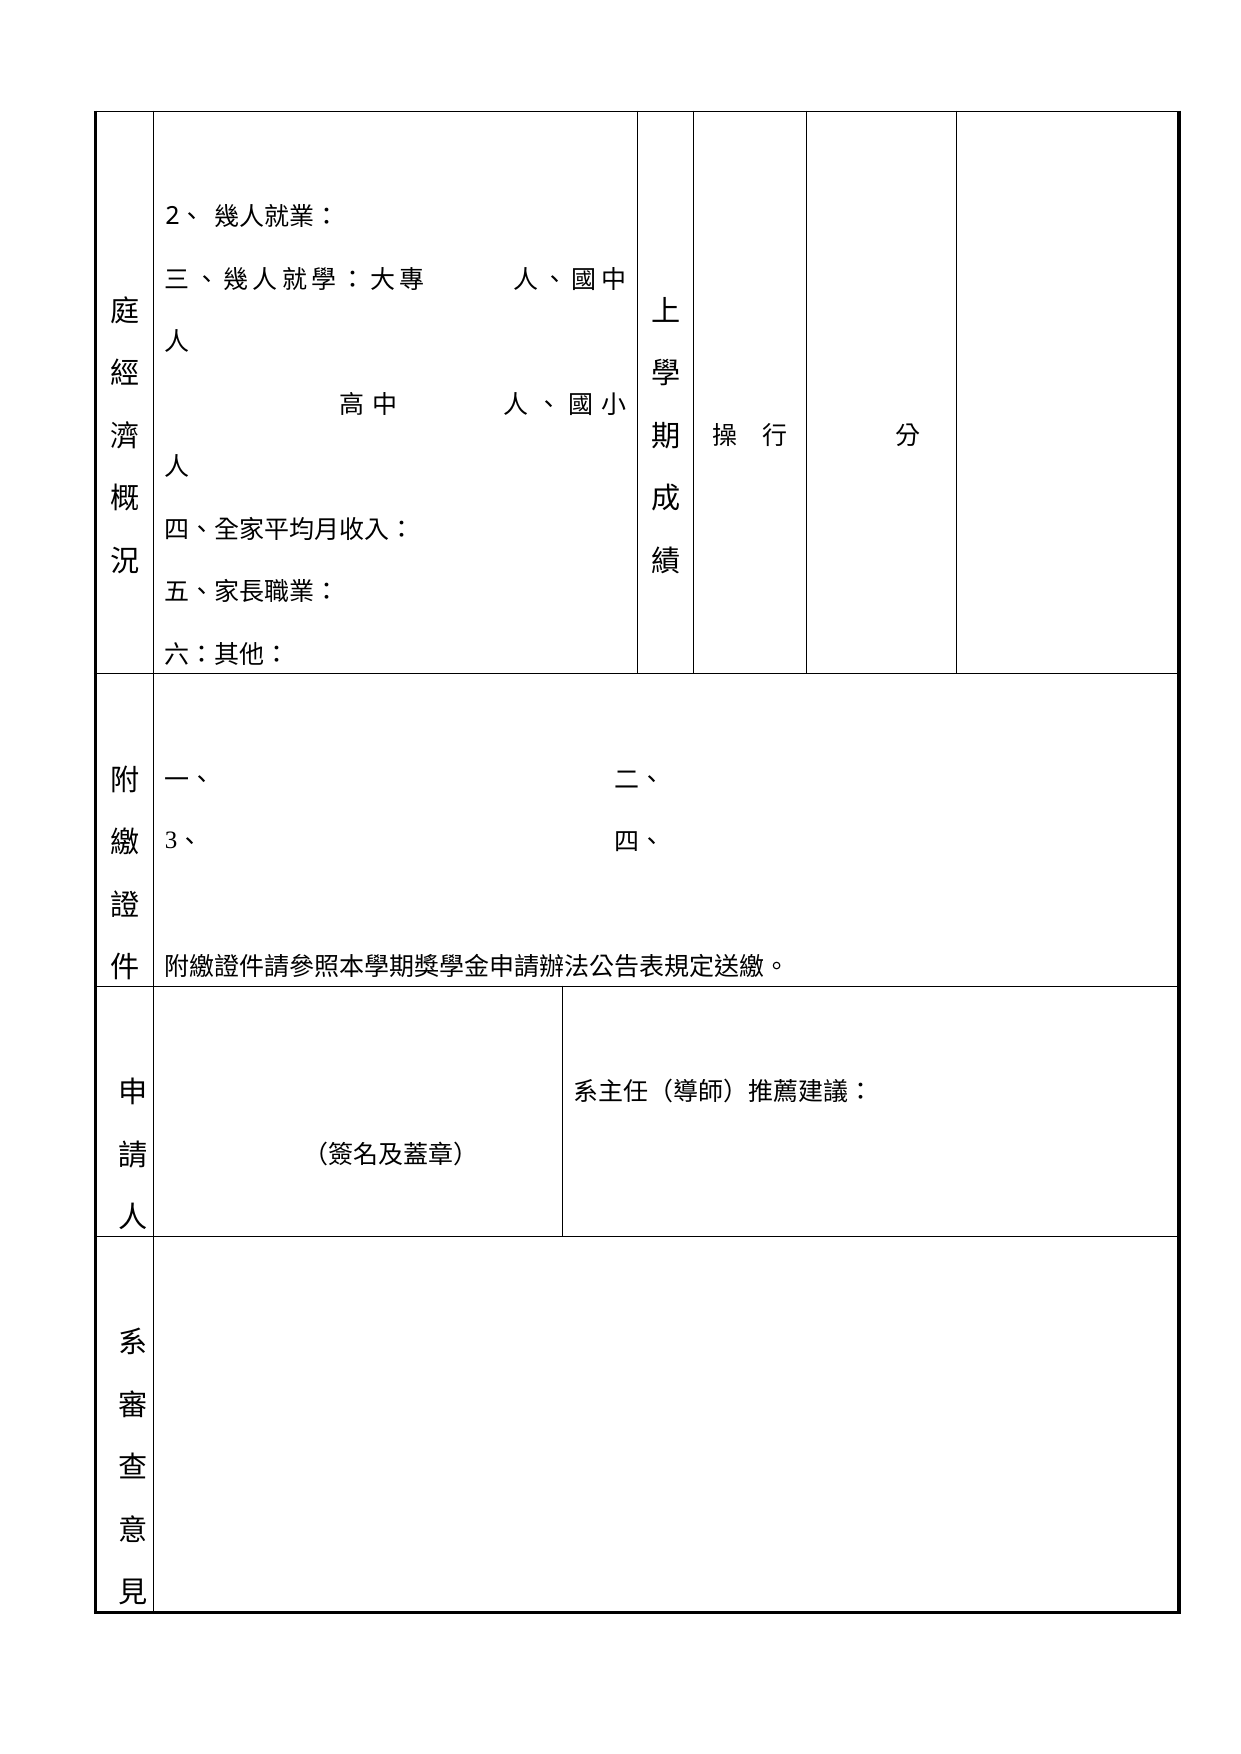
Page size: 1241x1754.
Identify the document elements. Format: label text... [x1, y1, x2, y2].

table_cell 系主任（導師）推薦建議： [563, 987, 1177, 1236]
table_cell 附 繳 證件 [97, 674, 153, 986]
table_cell 一、 二、 四、 附繳證件請參照本學期獎學金申請辦法公告表規定送繳。 [154, 674, 1177, 986]
table_cell 系審查意見 [97, 1237, 153, 1611]
table_cell [957, 112, 1177, 673]
table_cell 操 行 [694, 112, 806, 673]
table_cell 全家幾人： 幾人就業： 三、幾人就學：大專 人、國中 人 高中 人、國小 人 四、全家平均月收入： 五、家長職業： 六：其他： [154, 112, 637, 673]
table_cell [154, 1237, 1177, 1611]
table_cell 庭經濟概況 [97, 112, 153, 673]
table_cell （簽名及蓋章） [154, 987, 562, 1236]
table_cell 申請人 [97, 987, 153, 1236]
table_cell 上學期成績 [638, 112, 693, 673]
table_cell 分 [807, 112, 956, 673]
